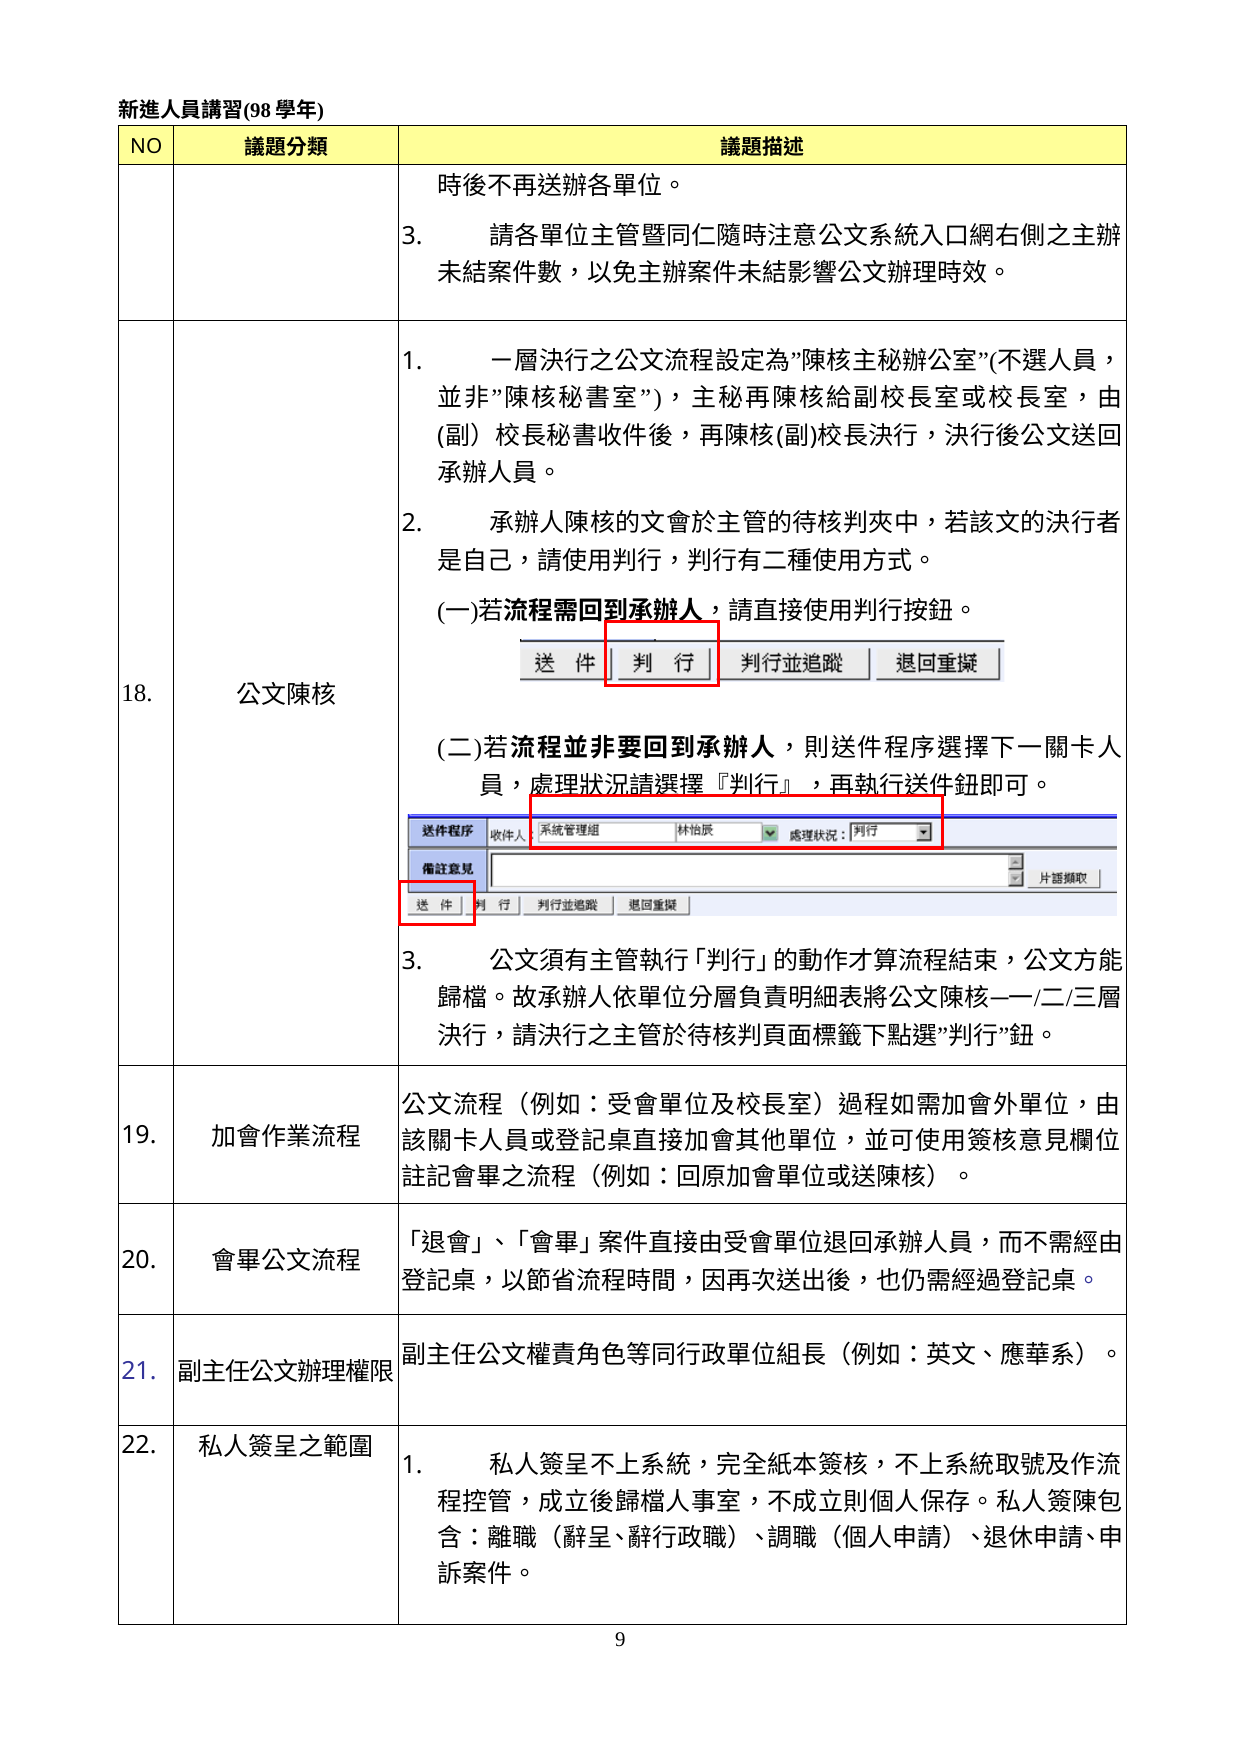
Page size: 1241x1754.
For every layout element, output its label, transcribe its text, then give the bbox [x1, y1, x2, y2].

picture [532, 814, 941, 846]
table_header 議題描述 [399, 126, 1126, 164]
table_cell ㄧ層決行之公文流程設定為”陳核主秘辦公室”(不選人員，並非”陳核秘書室”)，主秘再陳核給副校長室或校長室，由(副）校長秘書收件後，再陳核(副)校長決行，決行後公文送回承辦人員。 承辦人陳核的文會於主管的待核判夾中，若該文的決行者是自己，請使用判行，判行有二種使用方式。 (一)若流程需回到承辦人，請直接使用判行按鈕。 (二)若流程並非要回到承辦人，則送件程序選擇下一關卡人員，處理狀況請選擇『判行』，再執行送件鈕即可。 公文須有主管執行「判行」的動作才算流程結束，公文方能歸檔。故承辦人依單位分層負責明細表將公文陳核─一/二/三層決行，請決行之主管於待核判頁面標籤下點選”判行”鈕。 [399, 321, 1126, 1064]
table_cell 加會作業流程 [174, 1066, 398, 1202]
table_cell 私人簽呈不上系統，完全紙本簽核，不上系統取號及作流程控管，成立後歸檔人事室，不成立則個人保存。私人簽陳包含：離職（辭呈、辭行政職）、調職（個人申請）、退休申請、申訴案件。 公務簽陳包含：請假類、請購類（特殊事由）、經費類（特殊事由）、薪資或職級調整、因公調職（已協調過）、調整年休假簽陳、公務性質簽陳。 [399, 1426, 1126, 1624]
picture [407, 814, 1117, 916]
table_cell 「退會」、「會畢」案件直接由受會單位退回承辦人員，而不需經由登記桌，以節省流程時間，因再次送出後，也仍需經過登記桌。 [399, 1204, 1126, 1314]
table_header 議題分類 [174, 126, 398, 164]
picture [407, 883, 473, 916]
table_cell 私人簽呈之範圍 [174, 1426, 398, 1624]
table_cell [119, 1315, 173, 1425]
table_cell 會畢公文流程 [174, 1204, 398, 1314]
table_cell 副主任公文辦理權限 [174, 1315, 398, 1425]
table_cell [119, 321, 173, 1064]
table_cell [174, 165, 398, 320]
picture [607, 639, 717, 682]
table_cell [119, 1204, 173, 1314]
table_cell 副主任公文權責角色等同行政單位組長（例如：英文、應華系）。 [399, 1315, 1126, 1425]
table_cell 公文陳核 [174, 321, 398, 1064]
picture [520, 639, 604, 682]
table_cell [119, 165, 173, 320]
picture [720, 639, 1005, 682]
table_cell 公文流程（例如：受會單位及校長室）過程如需加會外單位，由該關卡人員或登記桌直接加會其他單位，並可使用簽核意見欄位註記會畢之流程（例如：回原加會單位或送陳核）。 [399, 1066, 1126, 1202]
table_cell 公文結案以存查登錄及發文登錄為止計算辦結天數。 相關配套：文書組下午3時後不收發文案件。分文則下午4時後不再送辦各單位。 請各單位主管暨同仁隨時注意公文系統入口網右側之主辦未結案件數，以免主辦案件未結影響公文辦理時效。 [399, 165, 1126, 320]
table_header NO [119, 126, 173, 164]
table_cell [119, 1066, 173, 1202]
table_cell [119, 1426, 173, 1624]
